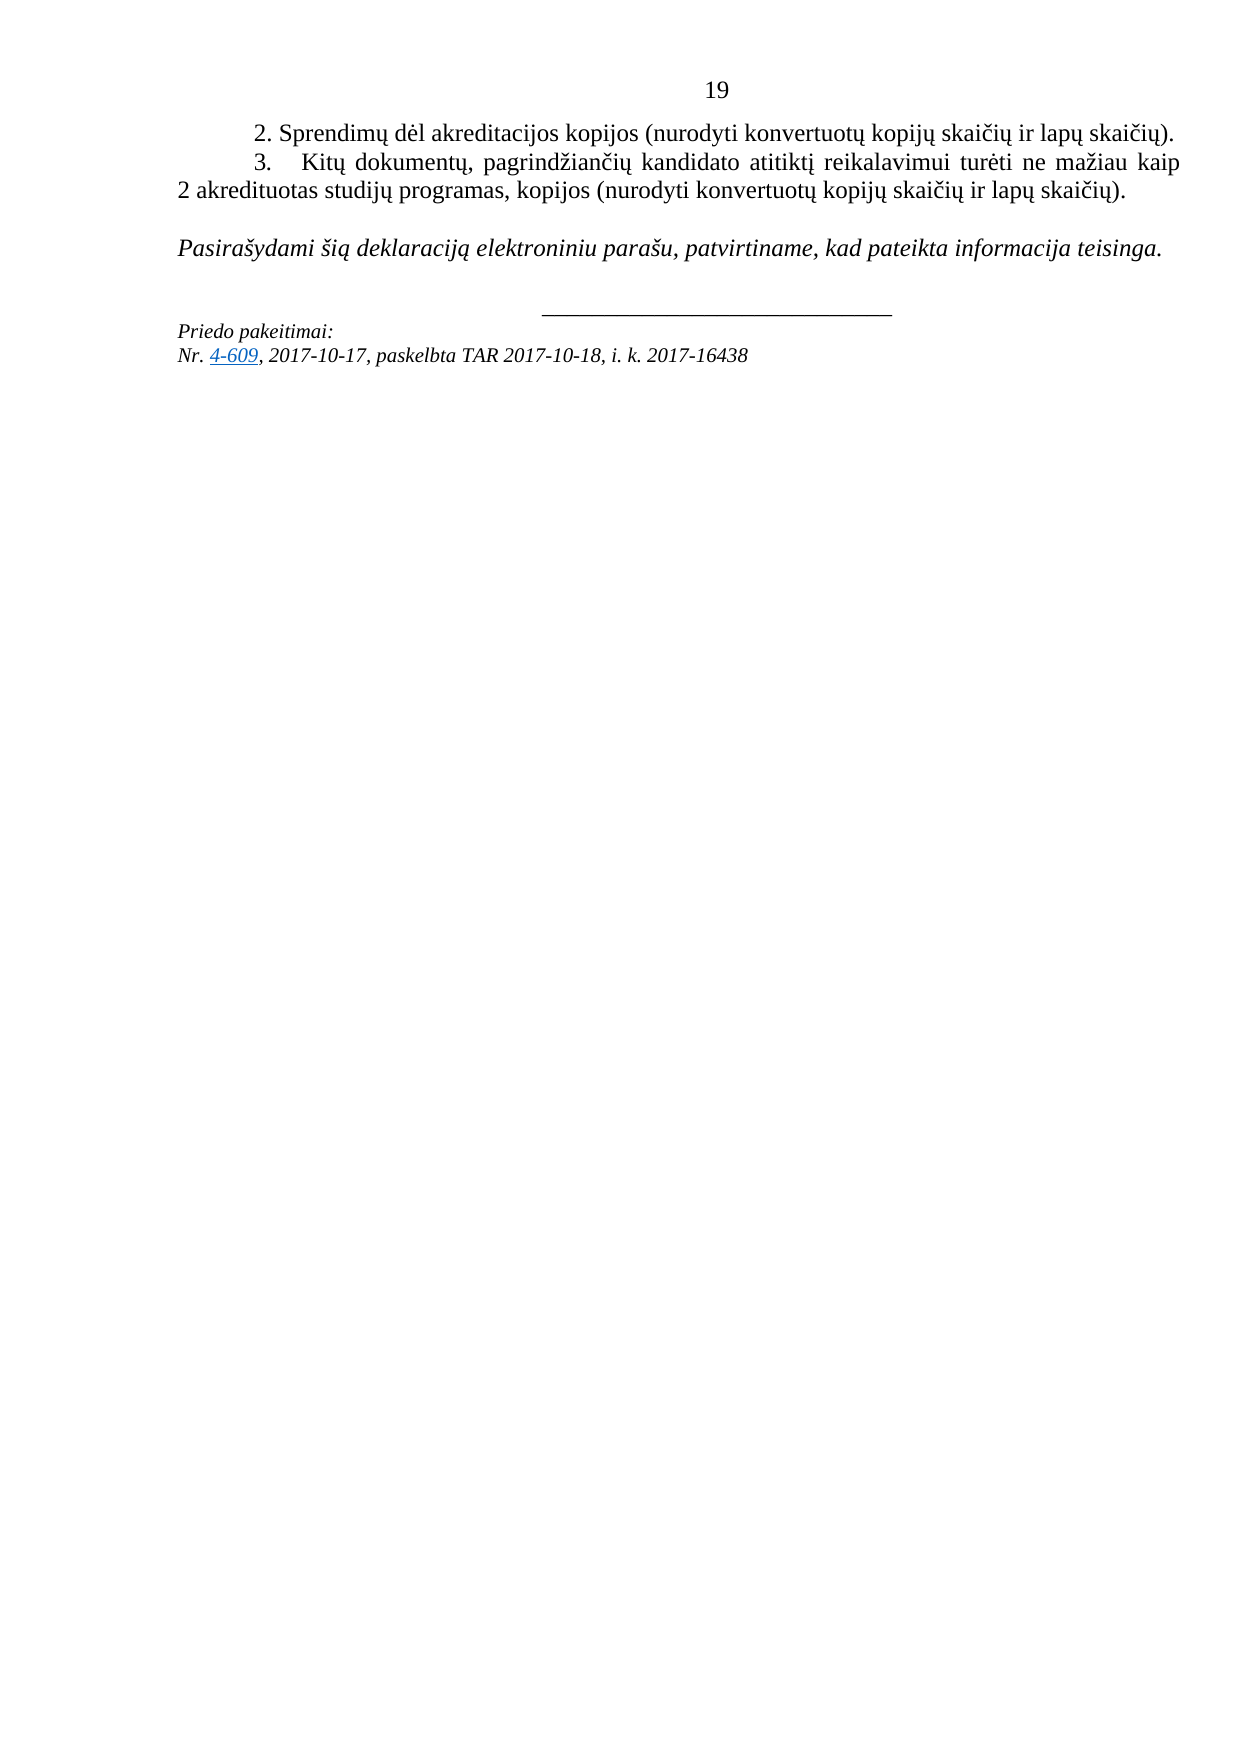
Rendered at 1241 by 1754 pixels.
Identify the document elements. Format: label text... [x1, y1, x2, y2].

text Priedo pakeitimai: [177, 319, 1181, 343]
text Pasirašydami šią deklaraciją elektroniniu parašu, patvirtiname, kad pateikta informacija teisinga. [177, 233, 1181, 262]
text 2. Sprendimų dėl akreditacijos kopijos (nurodyti konvertuotų kopijų skaičių ir lapų skaičių). [252, 118, 1181, 147]
text Nr. 4-609, 2017-10-17, paskelbta TAR 2017-10-18, i. k. 2017-16438 [177, 343, 1181, 367]
text 3. Kitų dokumentų, pagrindžiančių kandidato atitiktį reikalavimui turėti ne mažiau kaip 2 akredituotas studijų programas, kopijos (nurodyti konvertuotų kopijų skaičių ir lapų skaičių). [177, 147, 1181, 204]
text ____________________________ [177, 291, 1181, 319]
